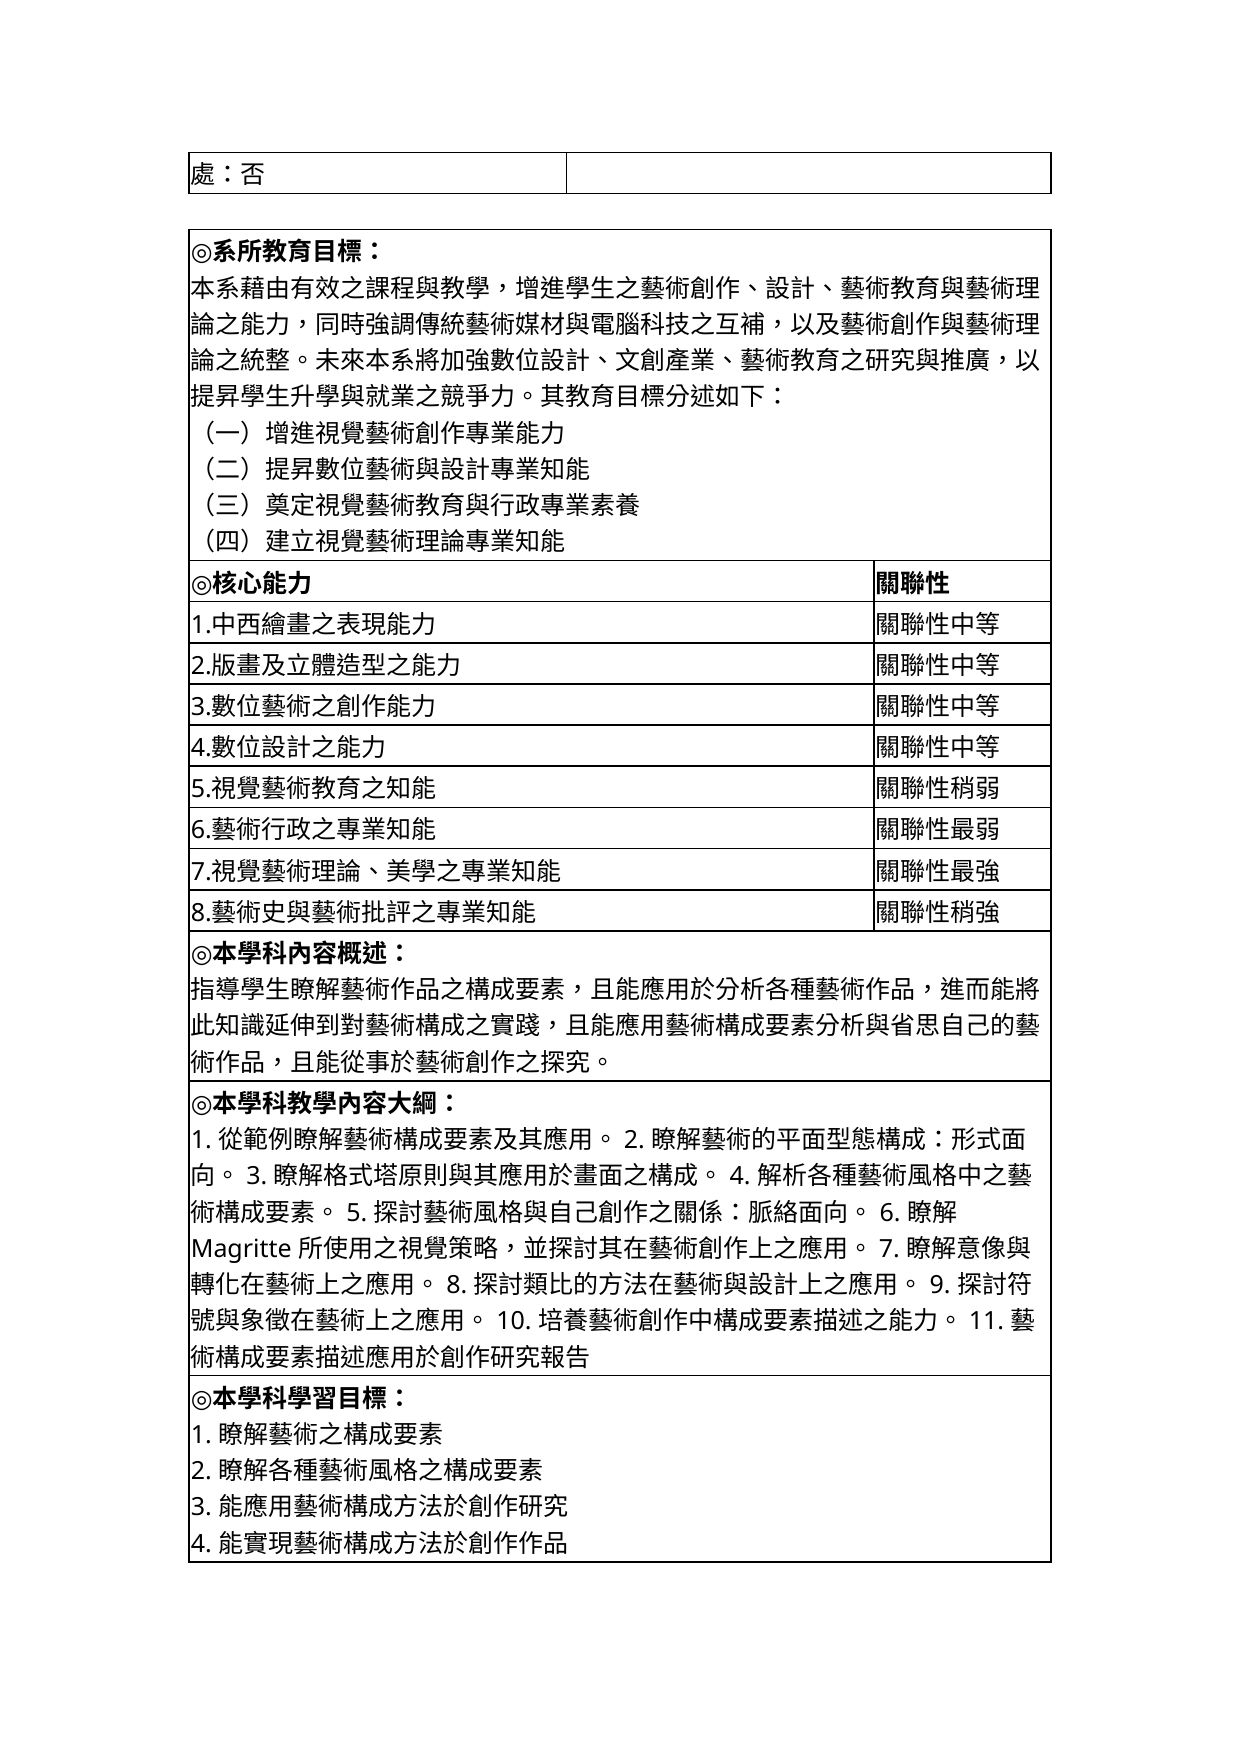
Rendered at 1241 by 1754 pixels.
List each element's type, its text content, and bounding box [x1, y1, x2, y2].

table_cell 關聯性中等 [875, 602, 1050, 642]
table_cell 關聯性稍強 [875, 891, 1050, 930]
table_cell 關聯性最強 [875, 849, 1050, 889]
table_cell ◎本學科學習目標： 1. 瞭解藝術之構成要素 2. 瞭解各種藝術風格之構成要素 3. 能應用藝術構成方法於創作研究 4. 能實現藝術構成方法於創作作品 [190, 1376, 1050, 1561]
table_cell ◎本學科教學內容大綱： 1. 從範例瞭解藝術構成要素及其應用。 2. 瞭解藝術的平面型態構成：形式面向。 3. 瞭解格式塔原則與其應用於畫面之構成。 4. 解析各種藝術風格中之藝術構成要素。 5. 探討藝術風格與自己創作之關係：脈絡面向。 6. 瞭解Magritte 所使用之視覺策略，並探討其在藝術創作上之應用。 7. 瞭解意像與轉化在藝術上之應用。 8. 探討類比的方法在藝術與設計上之應用。 9. 探討符號與象徵在藝術上之應用。 10. 培養藝術創作中構成要素描述之能力。 11. 藝術構成要素描述應用於創作研究報告 [190, 1082, 1050, 1375]
table_cell 關聯性最弱 [875, 808, 1050, 848]
table_header ◎系所教育目標： 本系藉由有效之課程與教學，增進學生之藝術創作、設計、藝術教育與藝術理論之能力，同時強調傳統藝術媒材與電腦科技之互補，以及藝術創作與藝術理論之統整。未來本系將加強數位設計、文創產業、藝術教育之研究與推廣，以提昇學生升學與就業之競爭力。其教育目標分述如下： （一）增進視覺藝術創作專業能力 （二）提昇數位藝術與設計專業知能 （三）奠定視覺藝術教育與行政專業素養 （四）建立視覺藝術理論專業知能 [190, 230, 1050, 560]
table_cell 7.視覺藝術理論、美學之專業知能 [190, 849, 873, 889]
table_cell 處：否 [190, 153, 566, 193]
table_cell 關聯性稍弱 [875, 767, 1050, 807]
table_cell [567, 153, 1050, 193]
table_cell 關聯性中等 [875, 685, 1050, 724]
table_cell 關聯性中等 [875, 726, 1050, 765]
table_cell 關聯性中等 [875, 644, 1050, 683]
table_cell 關聯性 [875, 561, 1050, 601]
table_cell 5.視覺藝術教育之知能 [190, 767, 873, 807]
table_cell 8.藝術史與藝術批評之專業知能 [190, 891, 873, 930]
table_cell 3.數位藝術之創作能力 [190, 685, 873, 724]
table_cell ◎本學科內容概述： 指導學生瞭解藝術作品之構成要素，且能應用於分析各種藝術作品，進而能將此知識延伸到對藝術構成之實踐，且能應用藝術構成要素分析與省思自己的藝術作品，且能從事於藝術創作之探究。 [190, 932, 1050, 1080]
table_cell 1.中西繪畫之表現能力 [190, 602, 873, 642]
table_cell 6.藝術行政之專業知能 [190, 808, 873, 848]
table_cell ◎核心能力 [190, 561, 873, 601]
table_header [188, 150, 1053, 1564]
table_cell 2.版畫及立體造型之能力 [190, 644, 873, 683]
table_cell 4.數位設計之能力 [190, 726, 873, 765]
